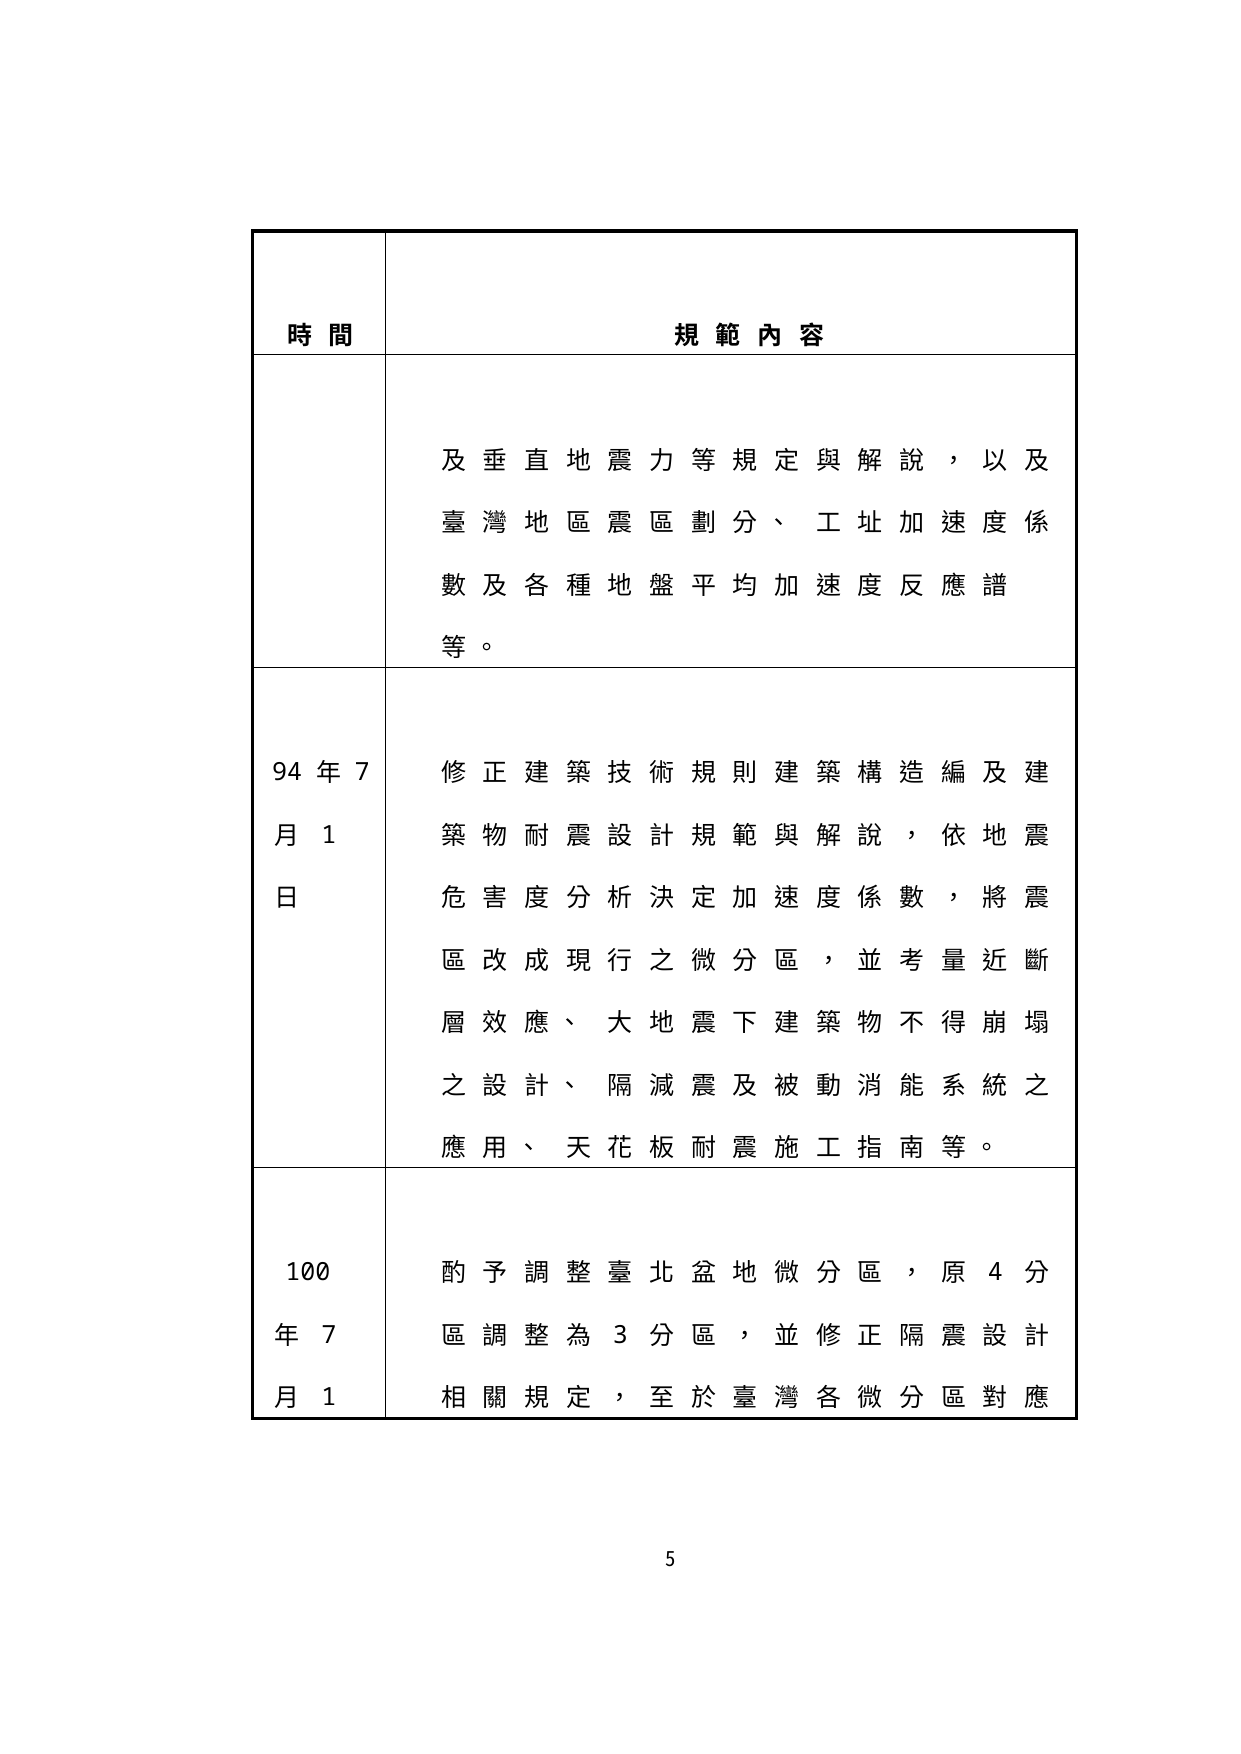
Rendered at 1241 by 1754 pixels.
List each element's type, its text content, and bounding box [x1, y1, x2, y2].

table_cell 94年7月1日 [254, 668, 385, 1167]
table_cell 100年7月1 [254, 1168, 385, 1417]
table_cell 修正建築技術規則建築構造編及建築物耐震設計規範與解說，依地震危害度分析決定加速度係數，將震區改成現行之微分區，並考量近斷層效應、大地震下建築物不得崩塌之設計、隔減震及被動消能系統之應用、天花板耐震施工指南等。 [386, 668, 1075, 1167]
table_cell [254, 355, 385, 667]
table_cell 酌予調整臺北盆地微分區，原4分區調整為3分區，並修正隔震設計相關規定，至於臺灣各微分區對應 [386, 1168, 1075, 1417]
table_header 時間 [254, 233, 385, 354]
table_cell 及垂直地震力等規定與解說，以及臺灣地區震區劃分、工址加速度係數及各種地盤平均加速度反應譜等。 [386, 355, 1075, 667]
table_header 規範內容 [386, 233, 1075, 354]
